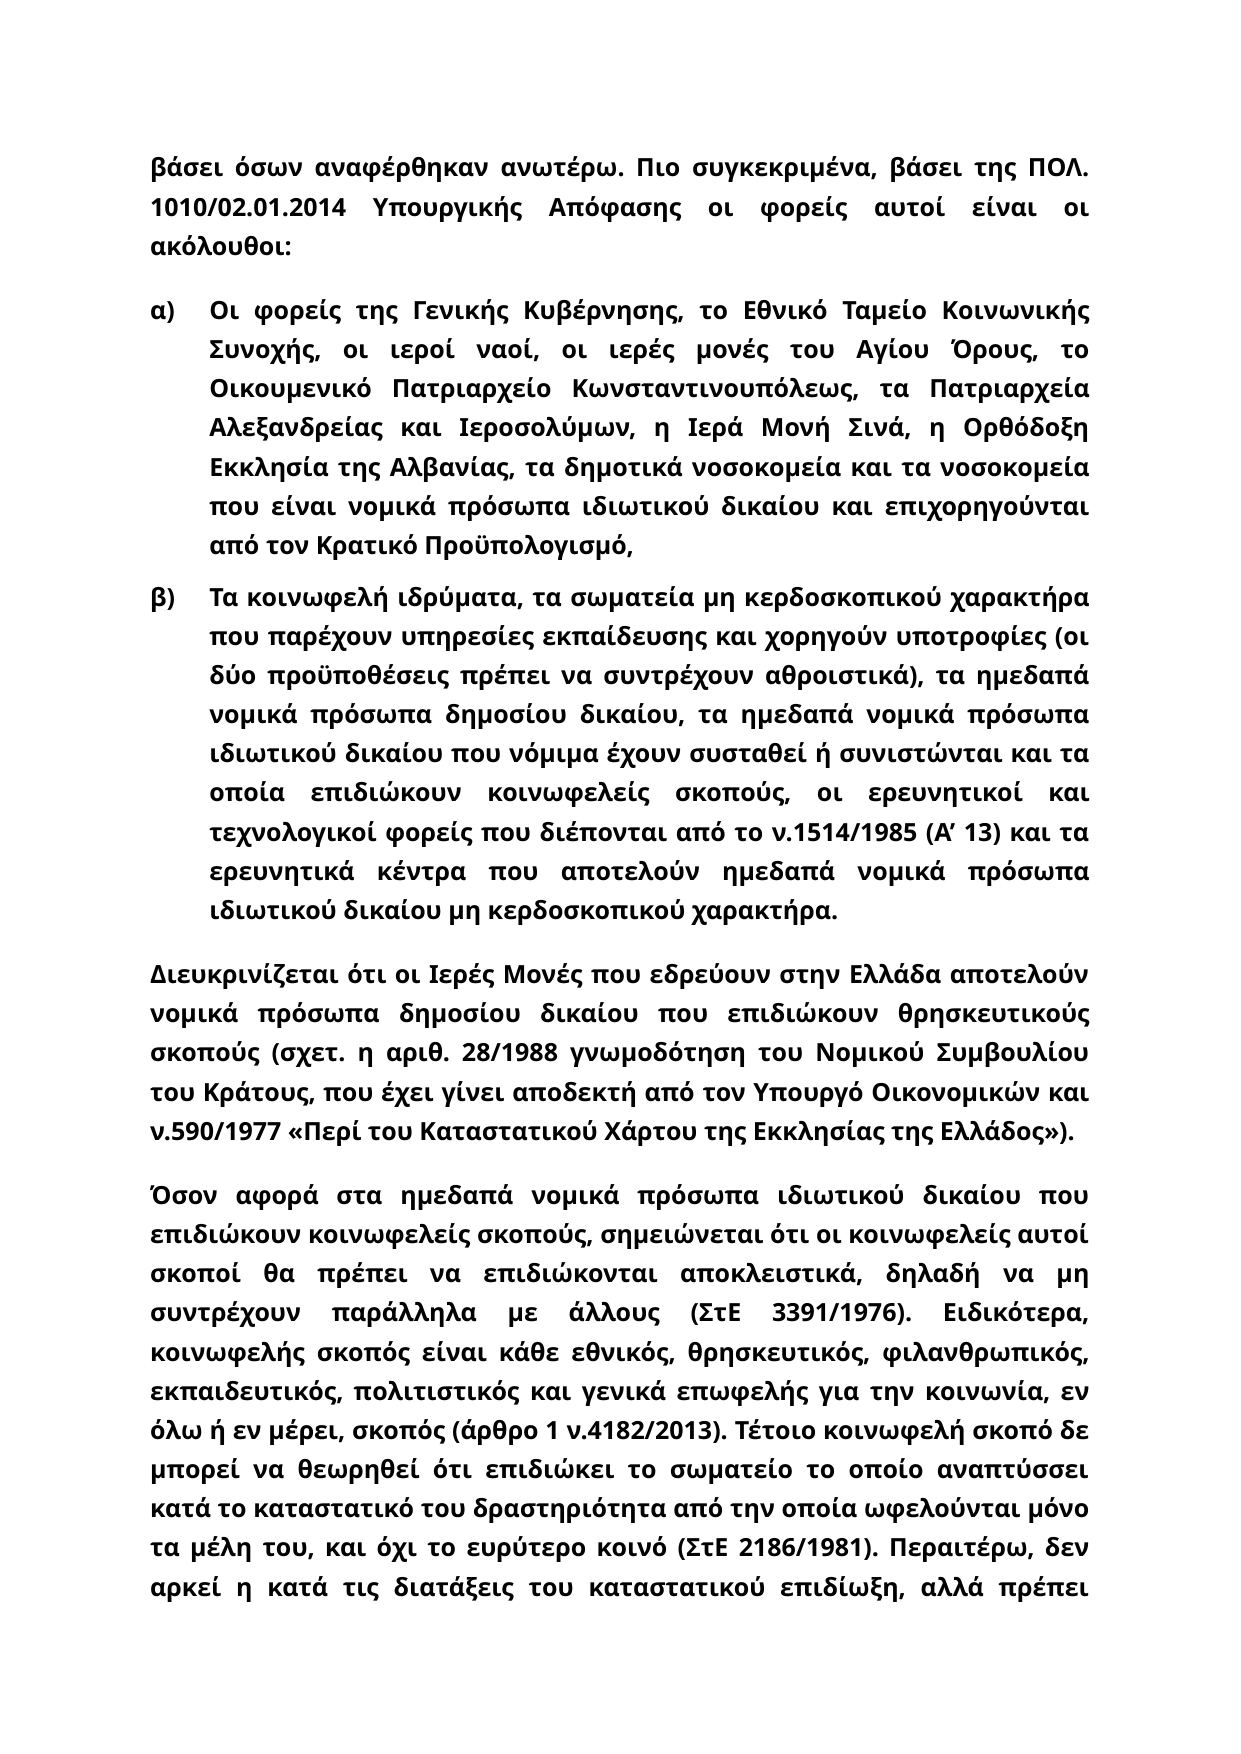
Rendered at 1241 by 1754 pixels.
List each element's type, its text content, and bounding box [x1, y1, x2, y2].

text Όσον αφορά στα ημεδαπά νομικά πρόσωπα ιδιωτικού δικαίου που επιδιώκουν κοινωφελείς σκοπούς, σημειώνεται ότι οι κοινωφελείς αυτοί σκοποί θα πρέπει να επιδιώκονται αποκλειστικά, δηλαδή να μη συντρέχουν παράλληλα με άλλους (ΣτΕ 3391/1976). Ειδικότερα, κοινωφελής σκοπός είναι κάθε εθνικός, θρησκευτικός, φιλανθρωπικός, εκπαιδευτικός, πολιτιστικός και γενικά επωφελής για την κοινωνία, εν όλω ή εν μέρει, σκοπός (άρθρο 1 ν.4182/2013). Τέτοιο κοινωφελή σκοπό δε μπορεί να θεωρηθεί ότι επιδιώκει το σωματείο το οποίο αναπτύσσει κατά το καταστατικό του δραστηριότητα από την οποία ωφελούνται μόνο τα μέλη του, και όχι το ευρύτερο κοινό (ΣτΕ 2186/1981). Περαιτέρω, δεν αρκεί η κατά τις διατάξεις του καταστατικού επιδίωξη, αλλά πρέπει [150, 1177, 1090, 1603]
text βάσει όσων αναφέρθηκαν ανωτέρω. Πιο συγκεκριμένα, βάσει της ΠΟΛ. 1010/02.01.2014 Υπουργικής Απόφασης οι φορείς αυτοί είναι οι ακόλουθοι: [150, 150, 1090, 262]
text Διευκρινίζεται ότι οι Ιερές Μονές που εδρεύουν στην Ελλάδα αποτελούν νομικά πρόσωπα δημοσίου δικαίου που επιδιώκουν θρησκευτικούς σκοπούς (σχετ. η αριθ. 28/1988 γνωμοδότηση του Νομικού Συμβουλίου του Κράτους, που έχει γίνει αποδεκτή από τον Υπουργό Οικονομικών και ν.590/1977 «Περί του Καταστατικού Χάρτου της Εκκλησίας της Ελλάδος»). [150, 957, 1090, 1147]
list β) Τα κοινωφελή ιδρύματα, τα σωματεία μη κερδοσκοπικού χαρακτήρα που παρέχουν υπηρεσίες εκπαίδευσης και χορηγούν υποτροφίες (οι δύο προϋποθέσεις πρέπει να συντρέχουν αθροιστικά), τα ημεδαπά νομικά πρόσωπα δημοσίου δικαίου, τα ημεδαπά νομικά πρόσωπα ιδιωτικού δικαίου που νόμιμα έχουν συσταθεί ή συνιστώνται και τα οποία επιδιώκουν κοινωφελείς σκοπούς, οι ερευνητικοί και τεχνολογικοί φορείς που διέπονται από το ν.1514/1985 (Α’ 13) και τα ερευνητικά κέντρα που αποτελούν ημεδαπά νομικά πρόσωπα ιδιωτικού δικαίου μη κερδοσκοπικού χαρακτήρα. [150, 579, 1090, 927]
list α) Οι φορείς της Γενικής Κυβέρνησης, το Εθνικό Ταμείο Κοινωνικής Συνοχής, οι ιεροί ναοί, οι ιερές μονές του Αγίου Όρους, το Οικουμενικό Πατριαρχείο Κωνσταντινουπόλεως, τα Πατριαρχεία Αλεξανδρείας και Ιεροσολύμων, η Ιερά Μονή Σινά, η Ορθόδοξη Εκκλησία της Αλβανίας, τα δημοτικά νοσοκομεία και τα νοσοκομεία που είναι νομικά πρόσωπα ιδιωτικού δικαίου και επιχορηγούνται από τον Κρατικό Προϋπολογισμό, [150, 292, 1090, 562]
